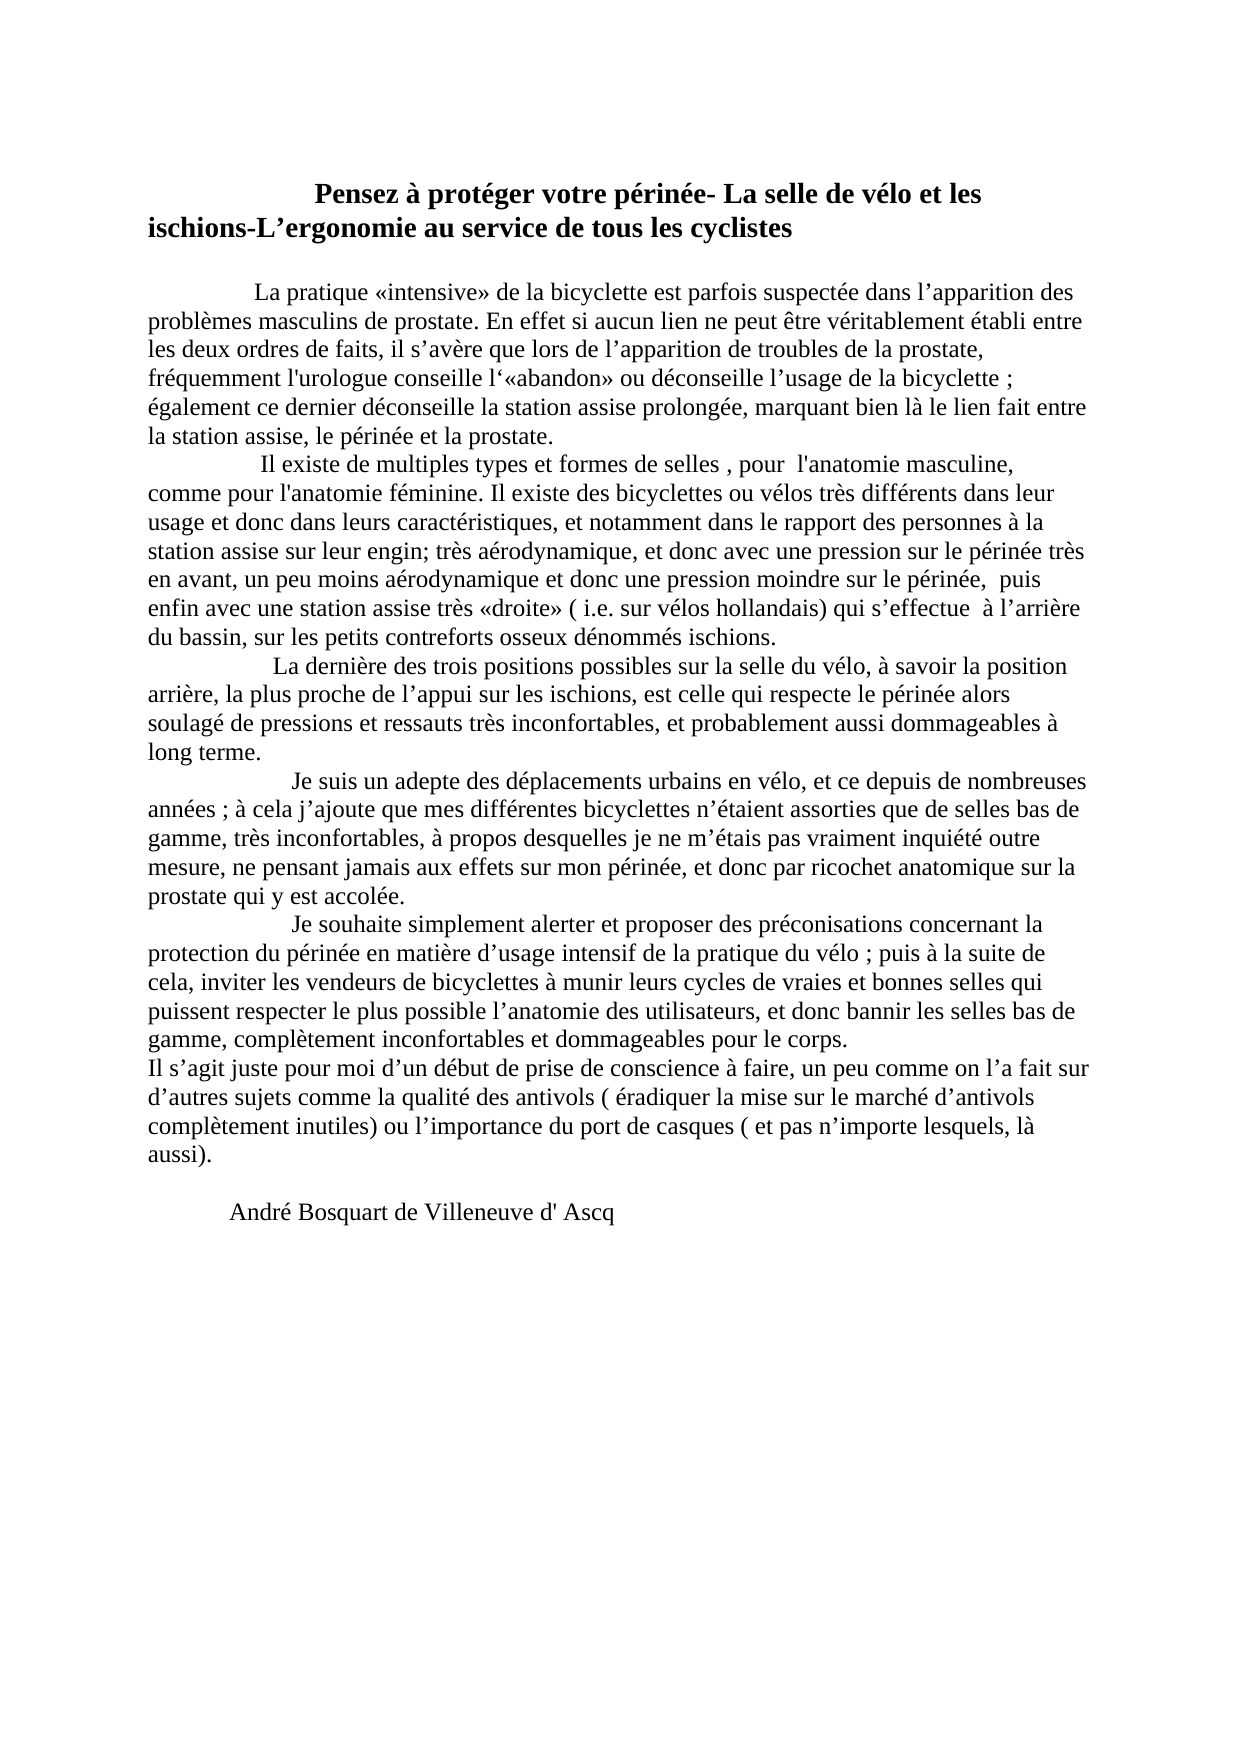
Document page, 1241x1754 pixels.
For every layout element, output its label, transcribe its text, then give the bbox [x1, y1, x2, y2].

text Il s’agit juste pour moi d’un début de prise de conscience à faire, un peu comme on l’a fait sur d’autres sujets comme la qualité des antivols ( éradiquer la mise sur le marché d’antivols complètement inutiles) ou l’importance du port de casques ( et pas n’importe lesquels, là aussi). [148, 1053, 1093, 1168]
text Pensez à protéger votre périnée- La selle de vélo et les ischions-L’ergonomie au service de tous les cyclistes [148, 176, 1093, 243]
text André Bosquart de Villeneuve d' Ascq [148, 1197, 1093, 1226]
text Je souhaite simplement alerter et proposer des préconisations concernant la protection du périnée en matière d’usage intensif de la pratique du vélo ; puis à la suite de cela, inviter les vendeurs de bicyclettes à munir leurs cycles de vraies et bonnes selles qui puissent respecter le plus possible l’anatomie des utilisateurs, et donc bannir les selles bas de gamme, complètement inconfortables et dommageables pour le corps. [148, 909, 1093, 1053]
text La pratique «intensive» de la bicyclette est parfois suspectée dans l’apparition des problèmes masculins de prostate. En effet si aucun lien ne peut être véritablement établi entre les deux ordres de faits, il s’avère que lors de l’apparition de troubles de la prostate, fréquemment l'urologue conseille l‘«abandon» ou déconseille l’usage de la bicyclette ; également ce dernier déconseille la station assise prolongée, marquant bien là le lien fait entre la station assise, le périnée et la prostate. [148, 277, 1093, 449]
text Il existe de multiples types et formes de selles , pour l'anatomie masculine, comme pour l'anatomie féminine. Il existe des bicyclettes ou vélos très différents dans leur usage et donc dans leurs caractéristiques, et notamment dans le rapport des personnes à la station assise sur leur engin; très aérodynamique, et donc avec une pression sur le périnée très en avant, un peu moins aérodynamique et donc une pression moindre sur le périnée, puis enfin avec une station assise très «droite» ( i.e. sur vélos hollandais) qui s’effectue à l’arrière du bassin, sur les petits contreforts osseux dénommés ischions. [148, 449, 1093, 651]
text Je suis un adepte des déplacements urbains en vélo, et ce depuis de nombreuses années ; à cela j’ajoute que mes différentes bicyclettes n’étaient assorties que de selles bas de gamme, très inconfortables, à propos desquelles je ne m’étais pas vraiment inquiété outre mesure, ne pensant jamais aux effets sur mon périnée, et donc par ricochet anatomique sur la prostate qui y est accolée. [148, 766, 1093, 909]
text La dernière des trois positions possibles sur la selle du vélo, à savoir la position arrière, la plus proche de l’appui sur les ischions, est celle qui respecte le périnée alors soulagé de pressions et ressauts très inconfortables, et probablement aussi dommageables à long terme. [148, 651, 1093, 766]
